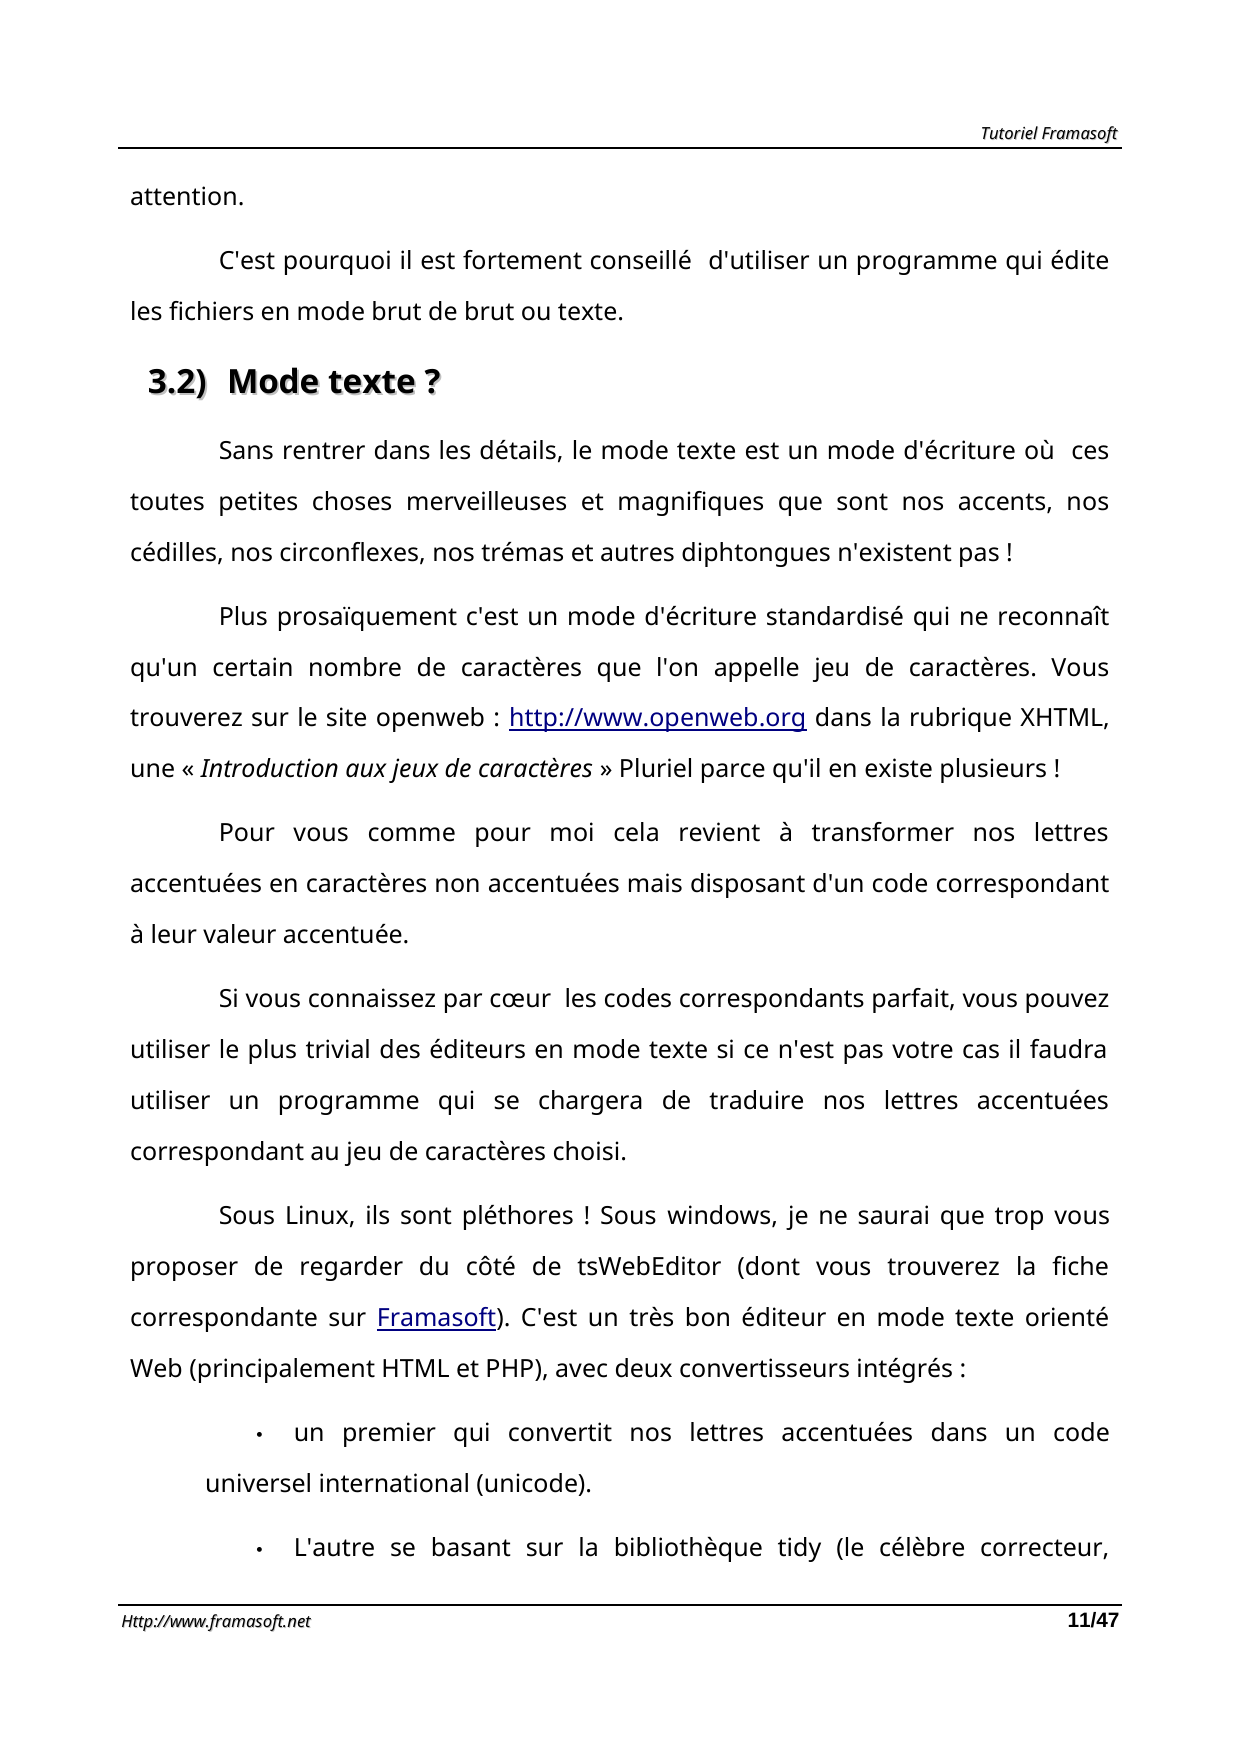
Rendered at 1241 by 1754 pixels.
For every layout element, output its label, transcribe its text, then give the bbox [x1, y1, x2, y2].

text Pour vous comme pour moi cela revient à transformer nos lettres accentuées en caractères non accentuées mais disposant d'un code correspondant à leur valeur accentuée. [130, 815, 1110, 951]
text Sans rentrer dans les détails, le mode texte est un mode d'écriture où ces toutes petites choses merveilleuses et magnifiques que sont nos accents, nos cédilles, nos circonflexes, nos trémas et autres diphtongues n'existent pas ! [130, 432, 1110, 568]
subtitle Mode texte ? [118, 358, 1122, 403]
text Si vous connaissez par cœur les codes correspondants parfait, vous pouvez utiliser le plus trivial des éditeurs en mode texte si ce n'est pas votre cas il faudra utiliser un programme qui se chargera de traduire nos lettres accentuées correspondant au jeu de caractères choisi. [130, 981, 1110, 1168]
text Plus prosaïquement c'est un mode d'écriture standardisé qui ne reconnaît qu'un certain nombre de caractères que l'on appelle jeu de caractères. Vous trouverez sur le site openweb : http://www.openweb.org dans la rubrique XHTML, une « Introduction aux jeux de caractères » Pluriel parce qu'il en existe plusieurs ! [130, 598, 1110, 785]
text Sous Linux, ils sont pléthores ! Sous windows, je ne saurai que trop vous proposer de regarder du côté de tsWebEditor (dont vous trouverez la fiche correspondante sur Framasoft). C'est un très bon éditeur en mode texte orienté Web (principalement HTML et PHP), avec deux convertisseurs intégrés : [130, 1198, 1110, 1385]
text C'est pourquoi il est fortement conseillé d'utiliser un programme qui édite les fichiers en mode brut de brut ou texte. [130, 243, 1110, 327]
list L'autre se basant sur la bibliothèque tidy (le célèbre correcteur, [167, 1530, 1110, 1564]
list un premier qui convertit nos lettres accentuées dans un code universel international (unicode). [167, 1415, 1110, 1500]
text attention. [130, 178, 1110, 212]
